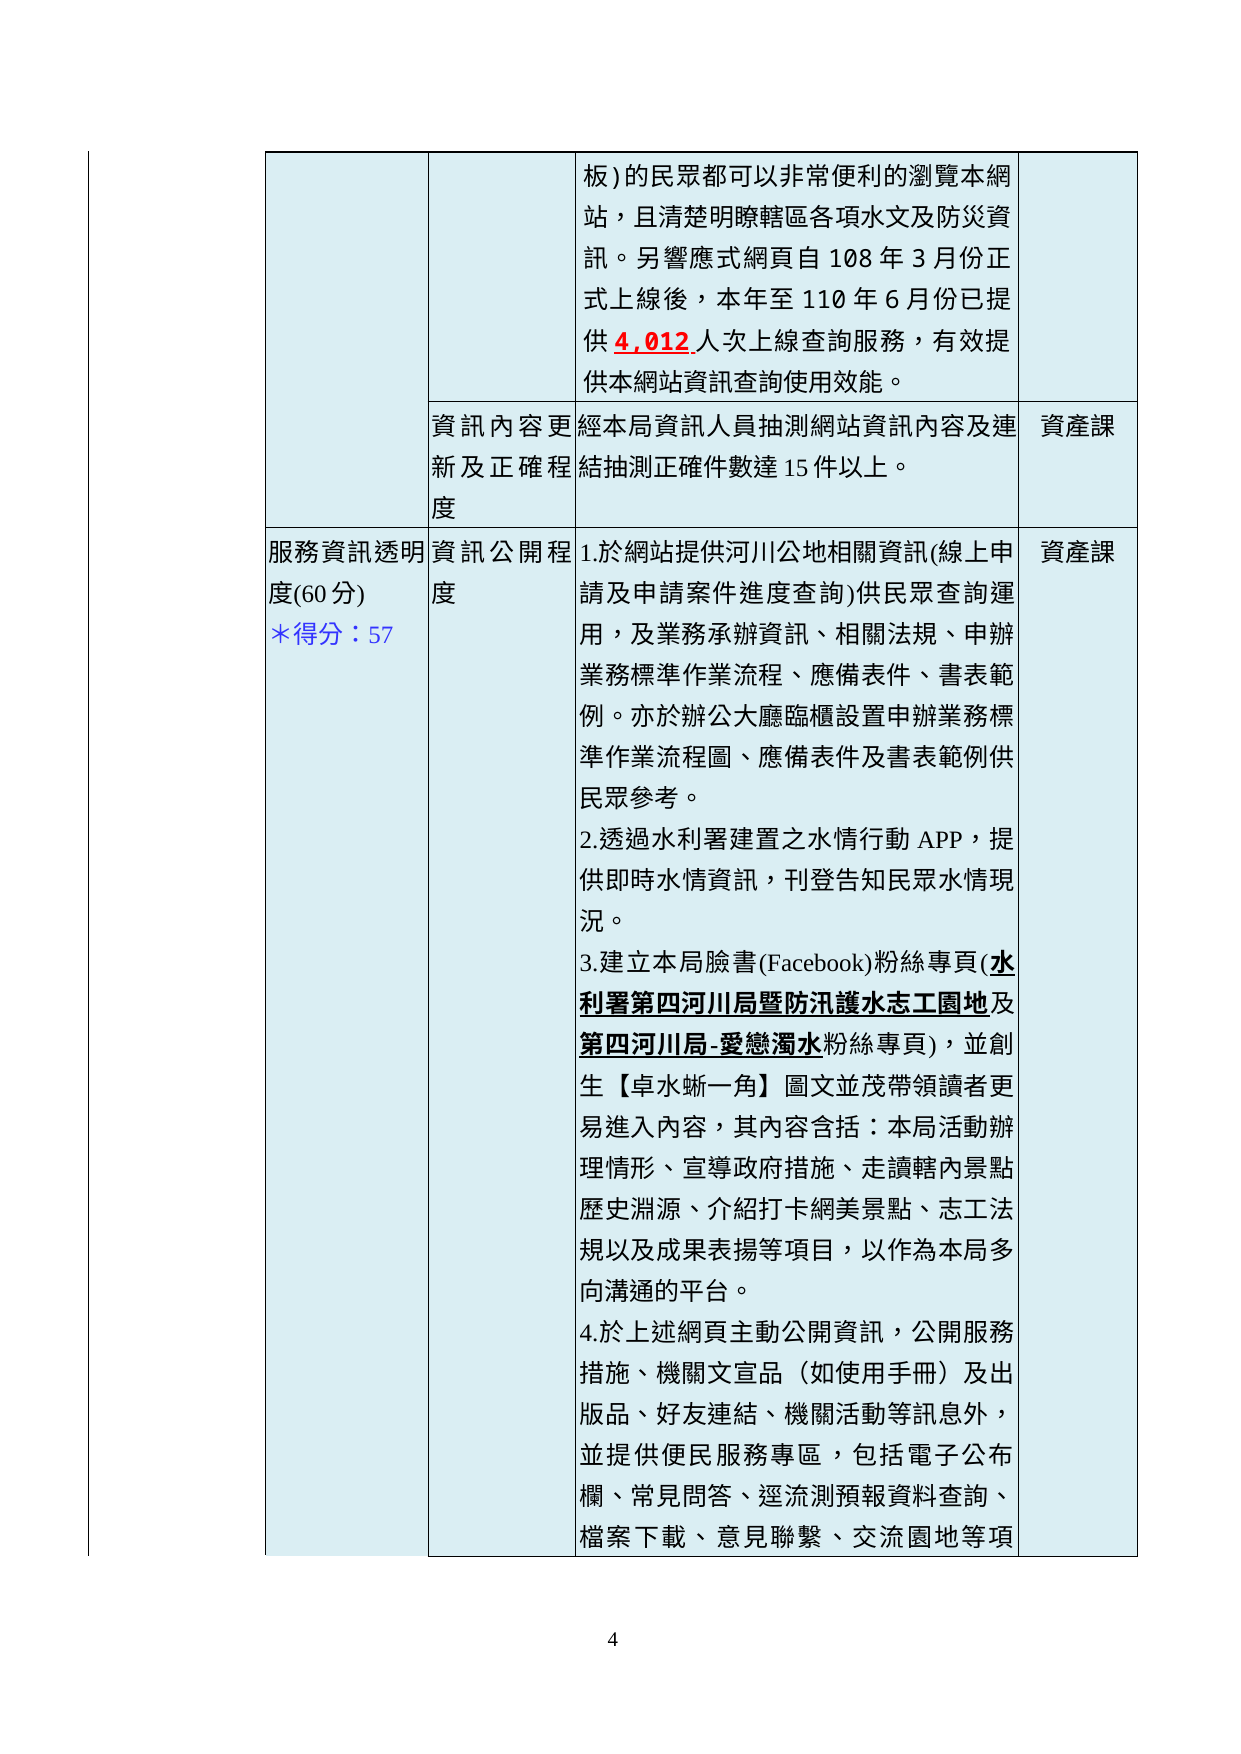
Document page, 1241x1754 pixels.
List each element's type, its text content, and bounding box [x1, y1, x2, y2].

table_cell 1.於網站提供河川公地相關資訊(線上申請及申請案件進度查詢)供民眾查詢運用，及業務承辦資訊、相關法規、申辦業務標準作業流程、應備表件、書表範例。亦於辦公大廳臨櫃設置申辦業務標準作業流程圖、應備表件及書表範例供民眾參考。 2.透過水利署建置之水情行動APP，提供即時水情資訊，刊登告知民眾水情現況。 3.建立本局臉書(Facebook)粉絲專頁(水利署第四河川局暨防汛護水志工園地及第四河川局-愛戀濁水粉絲專頁)，並創生【卓水蜥一角】圖文並茂帶領讀者更易進入內容，其內容含括：本局活動辦理情形、宣導政府措施、走讀轄內景點歷史淵源、介紹打卡網美景點、志工法規以及成果表揚等項目，以作為本局多向溝通的平台。 4.於上述網頁主動公開資訊，公開服務措施、機關文宣品（如使用手冊）及出版品、好友連結、機關活動等訊息外，並提供便民服務專區，包括電子公布欄、常見問答、逕流測預報資料查詢、檔案下載、意見聯繫、交流園地等項 [576, 528, 1018, 1556]
table_cell [266, 153, 428, 527]
table_cell 資產課 [1019, 528, 1137, 1556]
table_cell [89, 151, 266, 1556]
table_cell 資訊內容更新及正確程度 [429, 402, 575, 527]
table_cell [429, 153, 575, 401]
table_cell 資訊公開程度 [429, 528, 575, 1556]
table_cell 資產課 [1019, 402, 1137, 527]
table_cell [1019, 153, 1137, 401]
table_cell 經本局資訊人員抽測網站資訊內容及連結抽測正確件數達15件以上。 [576, 402, 1018, 527]
table_cell 服務資訊透明度(60分) ＊得分：57 [266, 528, 428, 1556]
table_cell 板)的民眾都可以非常便利的瀏覽本網站，且清楚明瞭轄區各項水文及防災資訊。另響應式網頁自108年3月份正式上線後，本年至110年6月份已提供4,012人次上線查詢服務，有效提供本網站資訊查詢使用效能。 [576, 153, 1018, 401]
